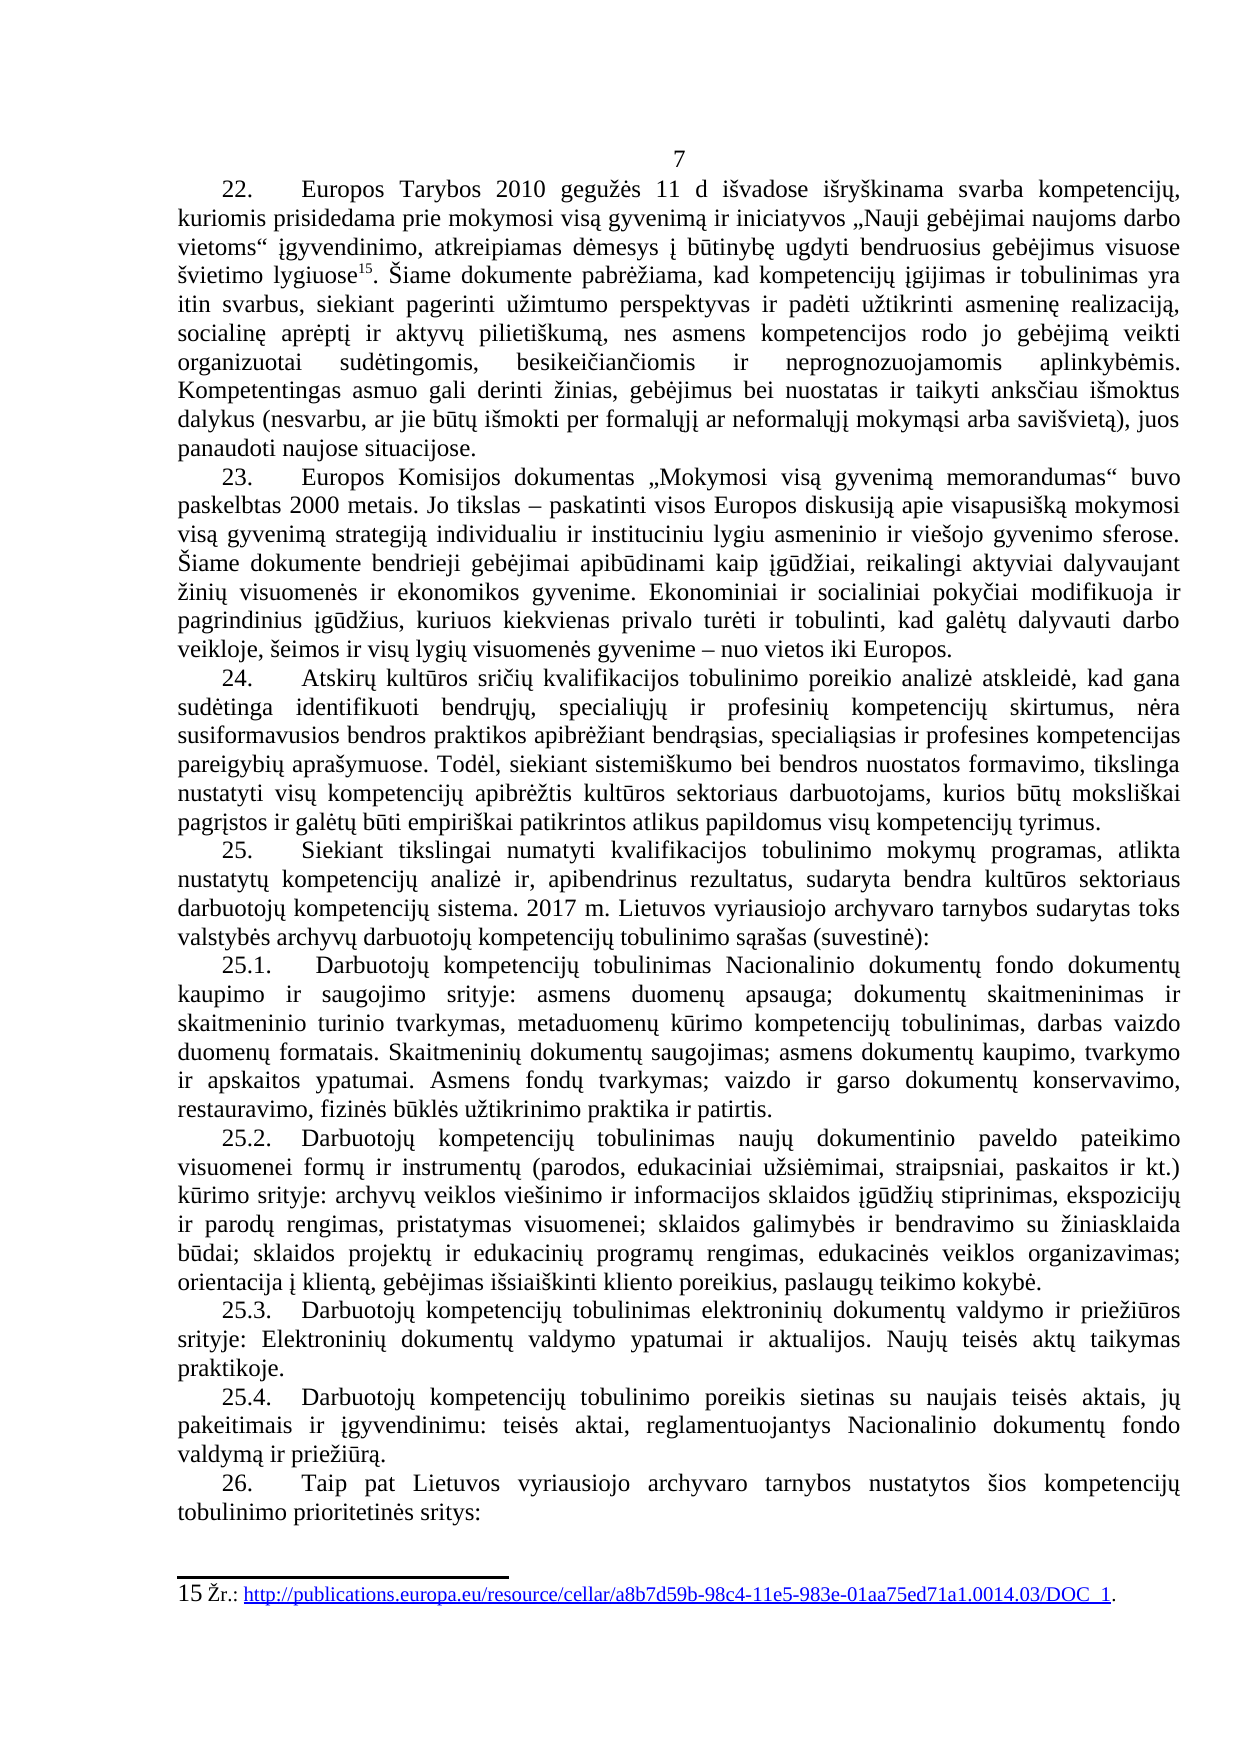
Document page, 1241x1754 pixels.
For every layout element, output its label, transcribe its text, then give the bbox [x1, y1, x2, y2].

text Žr.: http://publications.europa.eu/resource/cellar/a8b7d59b-98c4-11e5-983e-01aa75ed71a1.0014.03/DOC_1. [177, 1578, 1181, 1606]
text 25.4. Darbuotojų kompetencijų tobulinimo poreikis sietinas su naujais teisės aktais, jų pakeitimais ir įgyvendinimu: teisės aktai, reglamentuojantys Nacionalinio dokumentų fondo valdymą ir priežiūrą. [177, 1382, 1181, 1468]
text 25.2. Darbuotojų kompetencijų tobulinimas naujų dokumentinio paveldo pateikimo visuomenei formų ir instrumentų (parodos, edukaciniai užsiėmimai, straipsniai, paskaitos ir kt.) kūrimo srityje: archyvų veiklos viešinimo ir informacijos sklaidos įgūdžių stiprinimas, ekspozicijų ir parodų rengimas, pristatymas visuomenei; sklaidos galimybės ir bendravimo su žiniasklaida būdai; sklaidos projektų ir edukacinių programų rengimas, edukacinės veiklos organizavimas; orientacija į klientą, gebėjimas išsiaiškinti kliento poreikius, paslaugų teikimo kokybė. [177, 1123, 1181, 1295]
text 25.1. Darbuotojų kompetencijų tobulinimas Nacionalinio dokumentų fondo dokumentų kaupimo ir saugojimo srityje: asmens duomenų apsauga; dokumentų skaitmeninimas ir skaitmeninio turinio tvarkymas, metaduomenų kūrimo kompetencijų tobulinimas, darbas vaizdo duomenų formatais. Skaitmeninių dokumentų saugojimas; asmens dokumentų kaupimo, tvarkymo ir apskaitos ypatumai. Asmens fondų tvarkymas; vaizdo ir garso dokumentų konservavimo, restauravimo, fizinės būklės užtikrinimo praktika ir patirtis. [177, 950, 1181, 1123]
text 23. Europos Komisijos dokumentas „Mokymosi visą gyvenimą memorandumas“ buvo paskelbtas 2000 metais. Jo tikslas – paskatinti visos Europos diskusiją apie visapusišką mokymosi visą gyvenimą strategiją individualiu ir instituciniu lygiu asmeninio ir viešojo gyvenimo sferose. Šiame dokumente bendrieji gebėjimai apibūdinami kaip įgūdžiai, reikalingi aktyviai dalyvaujant žinių visuomenės ir ekonomikos gyvenime. Ekonominiai ir socialiniai pokyčiai modifikuoja ir pagrindinius įgūdžius, kuriuos kiekvienas privalo turėti ir tobulinti, kad galėtų dalyvauti darbo veikloje, šeimos ir visų lygių visuomenės gyvenime – nuo vietos iki Europos. [177, 462, 1181, 663]
text 25.3. Darbuotojų kompetencijų tobulinimas elektroninių dokumentų valdymo ir priežiūros srityje: Elektroninių dokumentų valdymo ypatumai ir aktualijos. Naujų teisės aktų taikymas praktikoje. [177, 1295, 1181, 1382]
text 26. Taip pat Lietuvos vyriausiojo archyvaro tarnybos nustatytos šios kompetencijų tobulinimo prioritetinės sritys: [177, 1468, 1181, 1525]
text 24. Atskirų kultūros sričių kvalifikacijos tobulinimo poreikio analizė atskleidė, kad gana sudėtinga identifikuoti bendrųjų, specialiųjų ir profesinių kompetencijų skirtumus, nėra susiformavusios bendros praktikos apibrėžiant bendrąsias, specialiąsias ir profesines kompetencijas pareigybių aprašymuose. Todėl, siekiant sistemiškumo bei bendros nuostatos formavimo, tikslinga nustatyti visų kompetencijų apibrėžtis kultūros sektoriaus darbuotojams, kurios būtų moksliškai pagrįstos ir galėtų būti empiriškai patikrintos atlikus papildomus visų kompetencijų tyrimus. [177, 663, 1181, 835]
text 22. Europos Tarybos 2010 gegužės 11 d išvadose išryškinama svarba kompetencijų, kuriomis prisidedama prie mokymosi visą gyvenimą ir iniciatyvos „Nauji gebėjimai naujoms darbo vietoms“ įgyvendinimo, atkreipiamas dėmesys į būtinybę ugdyti bendruosius gebėjimus visuose švietimo lygiuose. Šiame dokumente pabrėžiama, kad kompetencijų įgijimas ir tobulinimas yra itin svarbus, siekiant pagerinti užimtumo perspektyvas ir padėti užtikrinti asmeninę realizaciją, socialinę aprėptį ir aktyvų pilietiškumą, nes asmens kompetencijos rodo jo gebėjimą veikti organizuotai sudėtingomis, besikeičiančiomis ir neprognozuojamomis aplinkybėmis. Kompetentingas asmuo gali derinti žinias, gebėjimus bei nuostatas ir taikyti anksčiau išmoktus dalykus (nesvarbu, ar jie būtų išmokti per formalųjį ar neformalųjį mokymąsi arba savišvietą), juos panaudoti naujose situacijose. [177, 174, 1181, 462]
text 25. Siekiant tikslingai numatyti kvalifikacijos tobulinimo mokymų programas, atlikta nustatytų kompetencijų analizė ir, apibendrinus rezultatus, sudaryta bendra kultūros sektoriaus darbuotojų kompetencijų sistema. 2017 m. Lietuvos vyriausiojo archyvaro tarnybos sudarytas toks valstybės archyvų darbuotojų kompetencijų tobulinimo sąrašas (suvestinė): [177, 835, 1181, 950]
